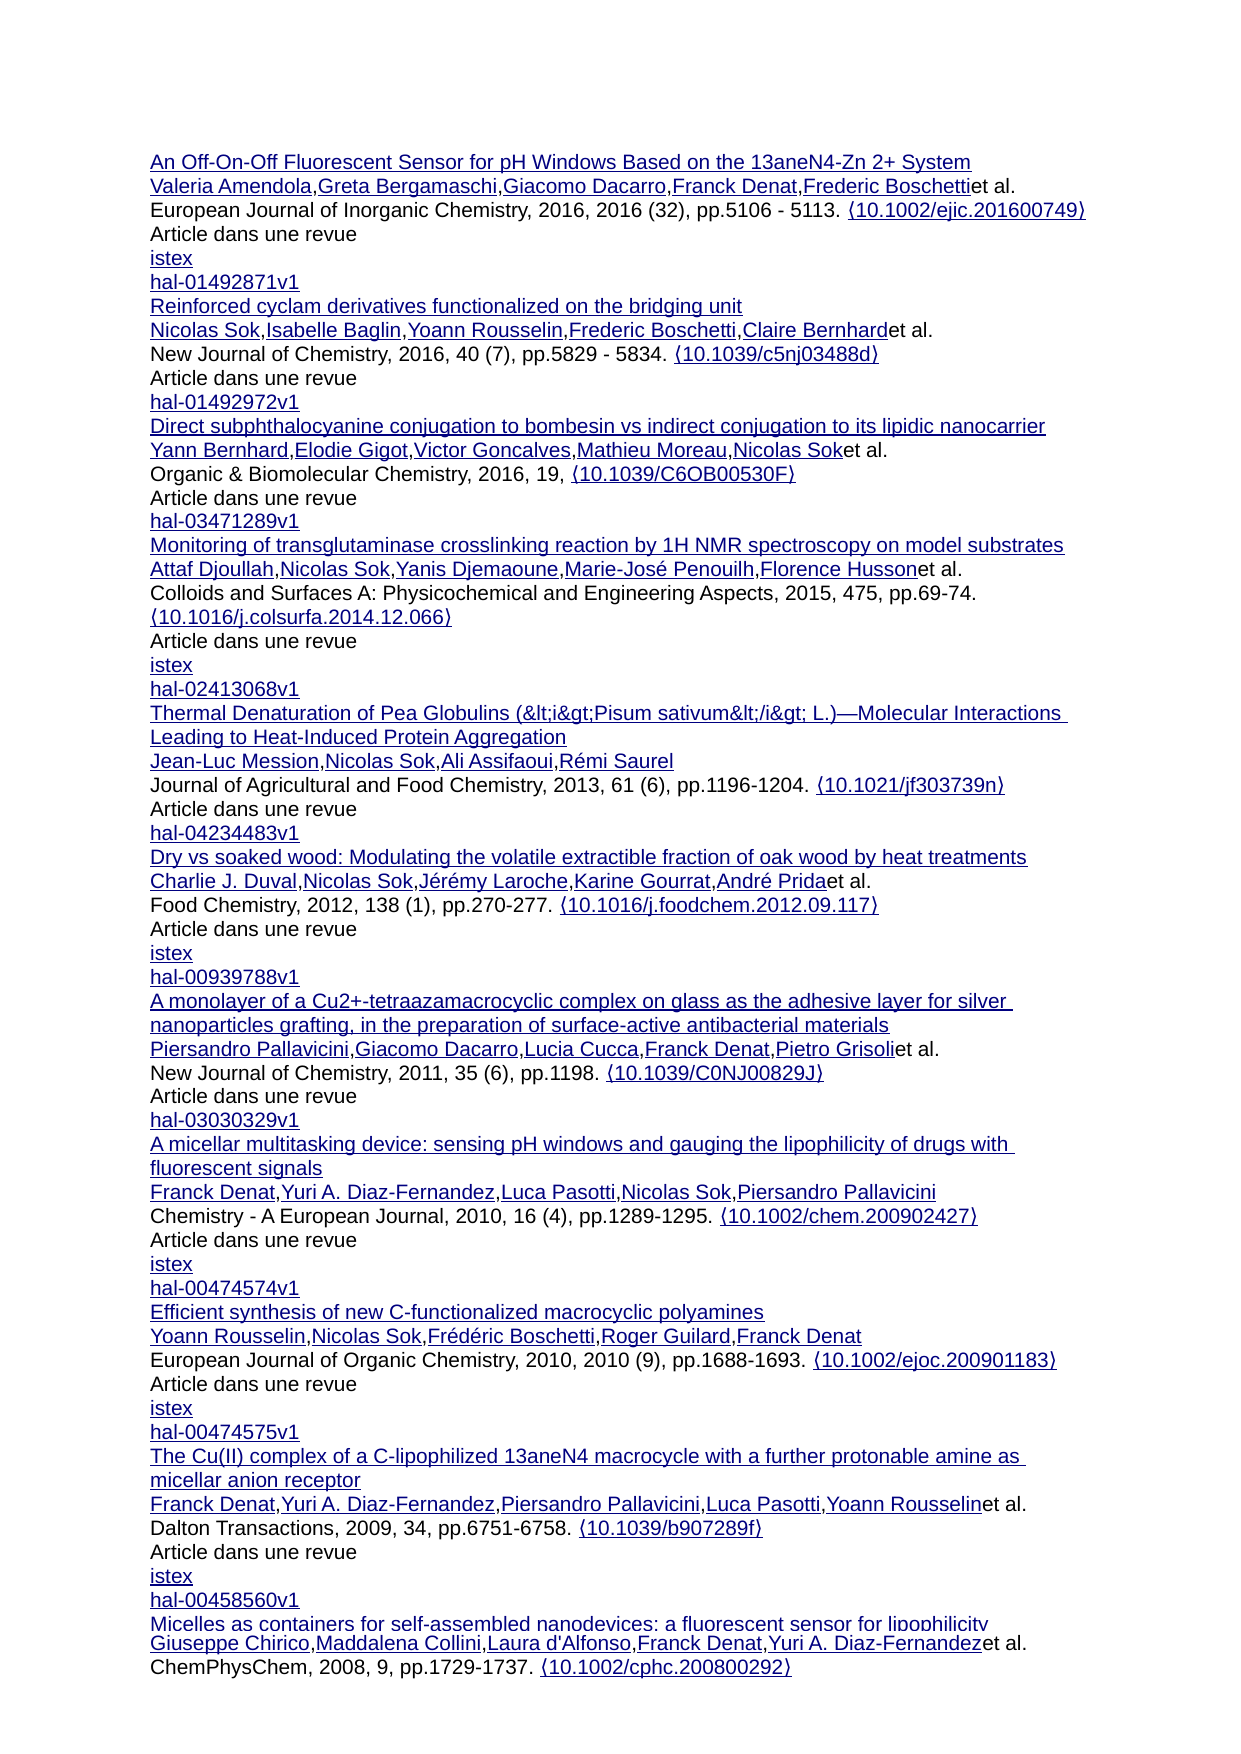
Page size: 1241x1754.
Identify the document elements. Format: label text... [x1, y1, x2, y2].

table_cell Monitoring of transglutaminase crosslinking reaction by 1H NMR spectroscopy on model substrates Attaf Djoullah,Nicolas Sok,Yanis Djemaoune,Marie-José Penouilh,Florence Hussonet al. Colloids and Surfaces A: Physicochemical and Engineering Aspects, 2015, 475, pp.69-74. ⟨10.1016/j.colsurfa.2014.12.066⟩ Article dans une revue istex hal-02413068v1 [150, 533, 1090, 701]
table_cell Efficient synthesis of new C-functionalized macrocyclic polyamines Yoann Rousselin,Nicolas Sok,Frédéric Boschetti,Roger Guilard,Franck Denat European Journal of Organic Chemistry, 2010, 2010 (9), pp.1688-1693. ⟨10.1002/ejoc.200901183⟩ Article dans une revue istex hal-00474575v1 [150, 1300, 1090, 1444]
table_cell Micelles as containers for self-assembled nanodevices: a fluorescent sensor for lipophilicity Giuseppe Chirico,Maddalena Collini,Laura d'Alfonso,Franck Denat,Yuri A. Diaz-Fernandezet al. ChemPhysChem, 2008, 9, pp.1729-1737. ⟨10.1002/cphc.200800292⟩ [150, 1611, 1090, 1679]
table_cell A monolayer of a Cu2+-tetraazamacrocyclic complex on glass as the adhesive layer for silver nanoparticles grafting, in the preparation of surface-active antibacterial materials Piersandro Pallavicini,Giacomo Dacarro,Lucia Cucca,Franck Denat,Pietro Grisoliet al. New Journal of Chemistry, 2011, 35 (6), pp.1198. ⟨10.1039/C0NJ00829J⟩ Article dans une revue hal-03030329v1 [150, 989, 1090, 1132]
table_cell Direct subphthalocyanine conjugation to bombesin vs indirect conjugation to its lipidic nanocarrier Yann Bernhard,Elodie Gigot,Victor Goncalves,Mathieu Moreau,Nicolas Soket al. Organic & Biomolecular Chemistry, 2016, 19, ⟨10.1039/C6OB00530F⟩ Article dans une revue hal-03471289v1 [150, 414, 1090, 533]
table_cell The Cu(II) complex of a C-lipophilized 13aneN4 macrocycle with a further protonable amine as micellar anion receptor Franck Denat,Yuri A. Diaz-Fernandez,Piersandro Pallavicini,Luca Pasotti,Yoann Rousselinet al. Dalton Transactions, 2009, 34, pp.6751-6758. ⟨10.1039/b907289f⟩ Article dans une revue istex hal-00458560v1 [150, 1444, 1090, 1611]
table_cell An Off-On-Off Fluorescent Sensor for pH Windows Based on the 13aneN4-Zn 2+ System Valeria Amendola,Greta Bergamaschi,Giacomo Dacarro,Franck Denat,Frederic Boschettiet al. European Journal of Inorganic Chemistry, 2016, 2016 (32), pp.5106 - 5113. ⟨10.1002/ejic.201600749⟩ Article dans une revue istex hal-01492871v1 [150, 150, 1090, 294]
table_cell A micellar multitasking device: sensing pH windows and gauging the lipophilicity of drugs with fluorescent signals Franck Denat,Yuri A. Diaz-Fernandez,Luca Pasotti,Nicolas Sok,Piersandro Pallavicini Chemistry - A European Journal, 2010, 16 (4), pp.1289-1295. ⟨10.1002/chem.200902427⟩ Article dans une revue istex hal-00474574v1 [150, 1132, 1090, 1300]
table_cell Thermal Denaturation of Pea Globulins (&lt;i&gt;Pisum sativum&lt;/i&gt; L.)—Molecular Interactions Leading to Heat-Induced Protein Aggregation Jean-Luc Mession,Nicolas Sok,Ali Assifaoui,Rémi Saurel Journal of Agricultural and Food Chemistry, 2013, 61 (6), pp.1196-1204. ⟨10.1021/jf303739n⟩ Article dans une revue hal-04234483v1 [150, 701, 1090, 845]
table_cell Reinforced cyclam derivatives functionalized on the bridging unit Nicolas Sok,Isabelle Baglin,Yoann Rousselin,Frederic Boschetti,Claire Bernhardet al. New Journal of Chemistry, 2016, 40 (7), pp.5829 - 5834. ⟨10.1039/c5nj03488d⟩ Article dans une revue hal-01492972v1 [150, 294, 1090, 413]
table_cell Dry vs soaked wood: Modulating the volatile extractible fraction of oak wood by heat treatments Charlie J. Duval,Nicolas Sok,Jérémy Laroche,Karine Gourrat,André Pridaet al. Food Chemistry, 2012, 138 (1), pp.270-277. ⟨10.1016/j.foodchem.2012.09.117⟩ Article dans une revue istex hal-00939788v1 [150, 845, 1090, 988]
